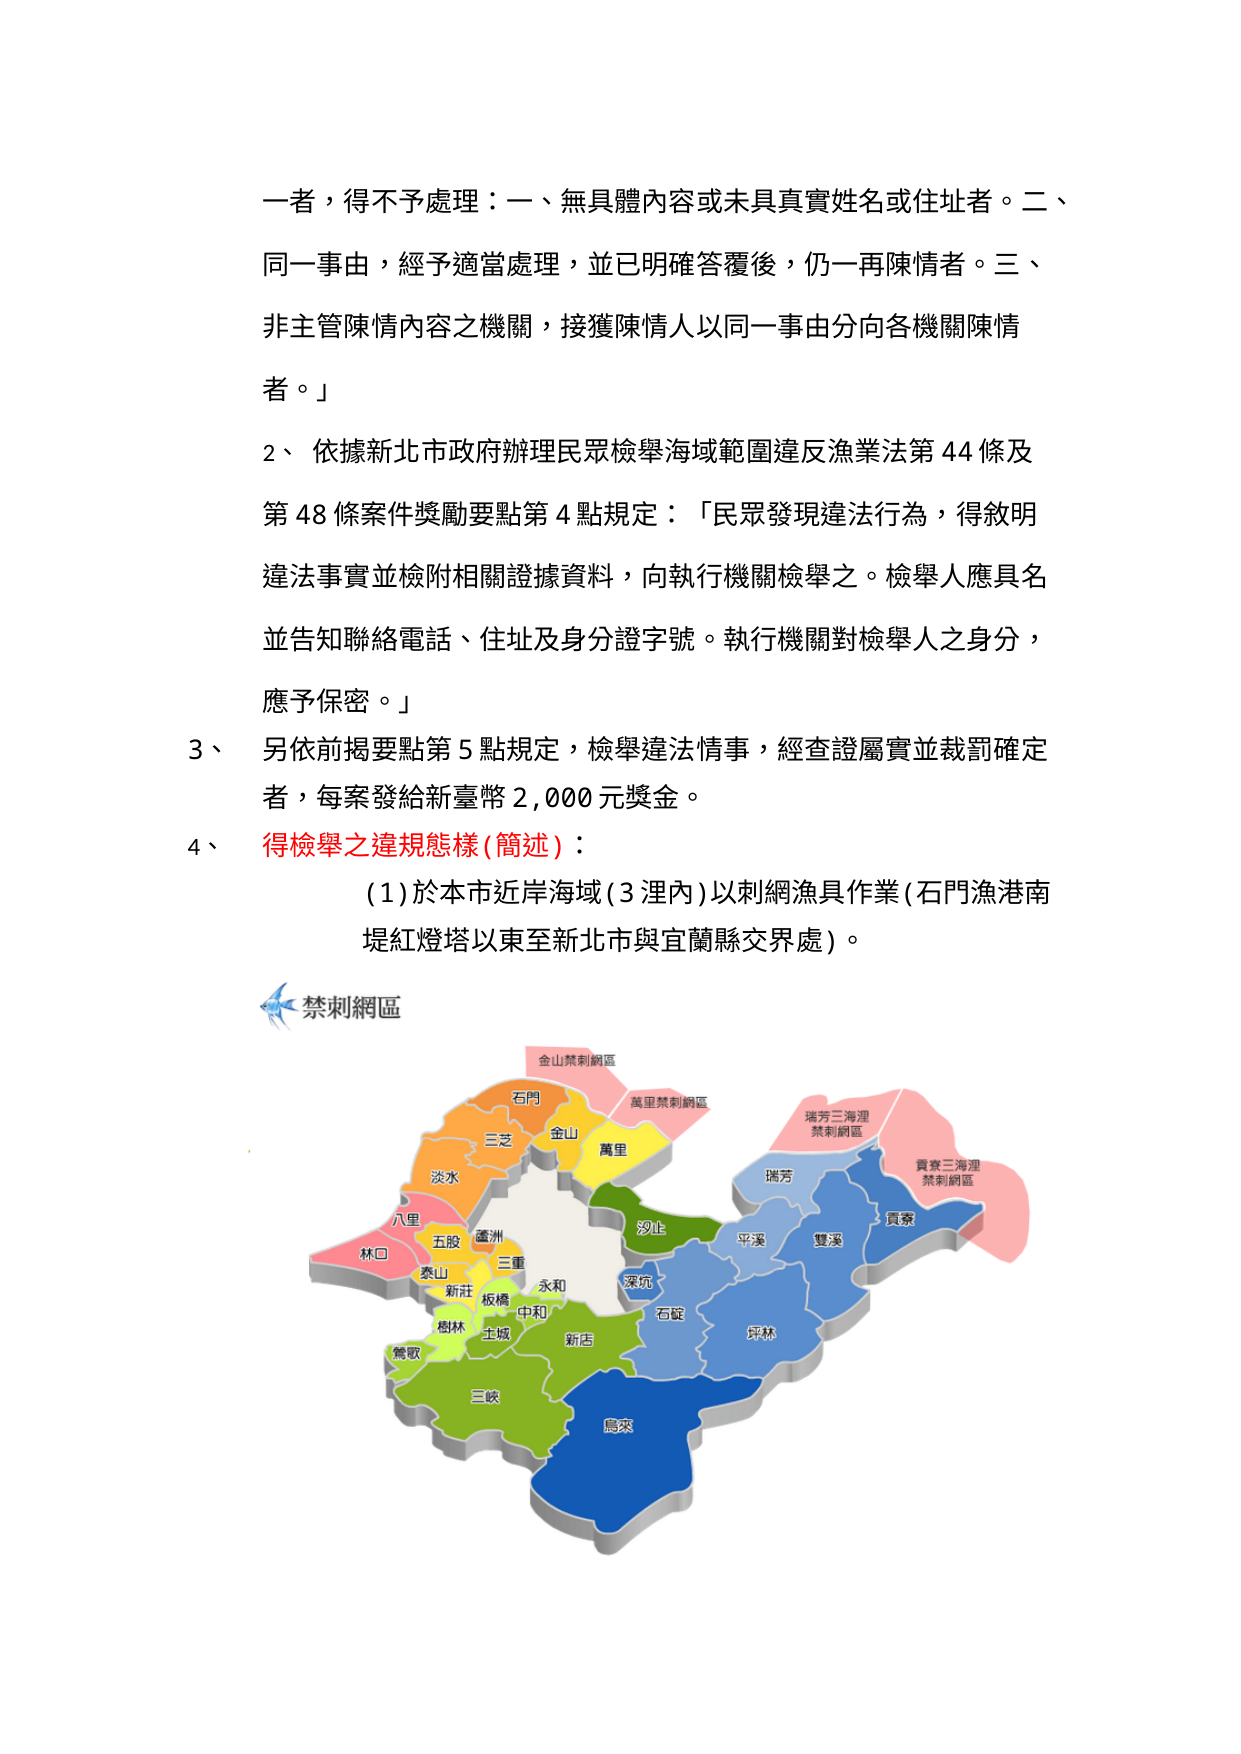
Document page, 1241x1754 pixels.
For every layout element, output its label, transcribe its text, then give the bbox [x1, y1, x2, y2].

list 得檢舉之違規態樣(簡述)： [187, 817, 1053, 864]
list 依據行政程序法第173條規定：「人民陳情案件有下列情形之一者，得不予處理：一、無具體內容或未具真實姓名或住址者。二、同一事由，經予適當處理，並已明確答覆後，仍一再陳情者。三、非主管陳情內容之機關，接獲陳情人以同一事由分向各機關陳情者。」 [262, 158, 1053, 408]
list 另依前揭要點第5點規定，檢舉違法情事，經查證屬實並裁罰確定者，每案發給新臺幣2,000元獎金。 [187, 721, 1053, 817]
list 依據新北市政府辦理民眾檢舉海域範圍違反漁業法第44條及第48條案件獎勵要點第4點規定：「民眾發現違法行為，得敘明違法事實並檢附相關證據資料，向執行機關檢舉之。檢舉人應具名並告知聯絡電話、住址及身分證字號。執行機關對檢舉人之身分，應予保密。」 [262, 408, 1053, 721]
list 於本市近岸海域(3浬內)以刺網漁具作業(石門漁港南堤紅燈塔以東至新北市與宜蘭縣交界處)。 [362, 864, 1053, 960]
